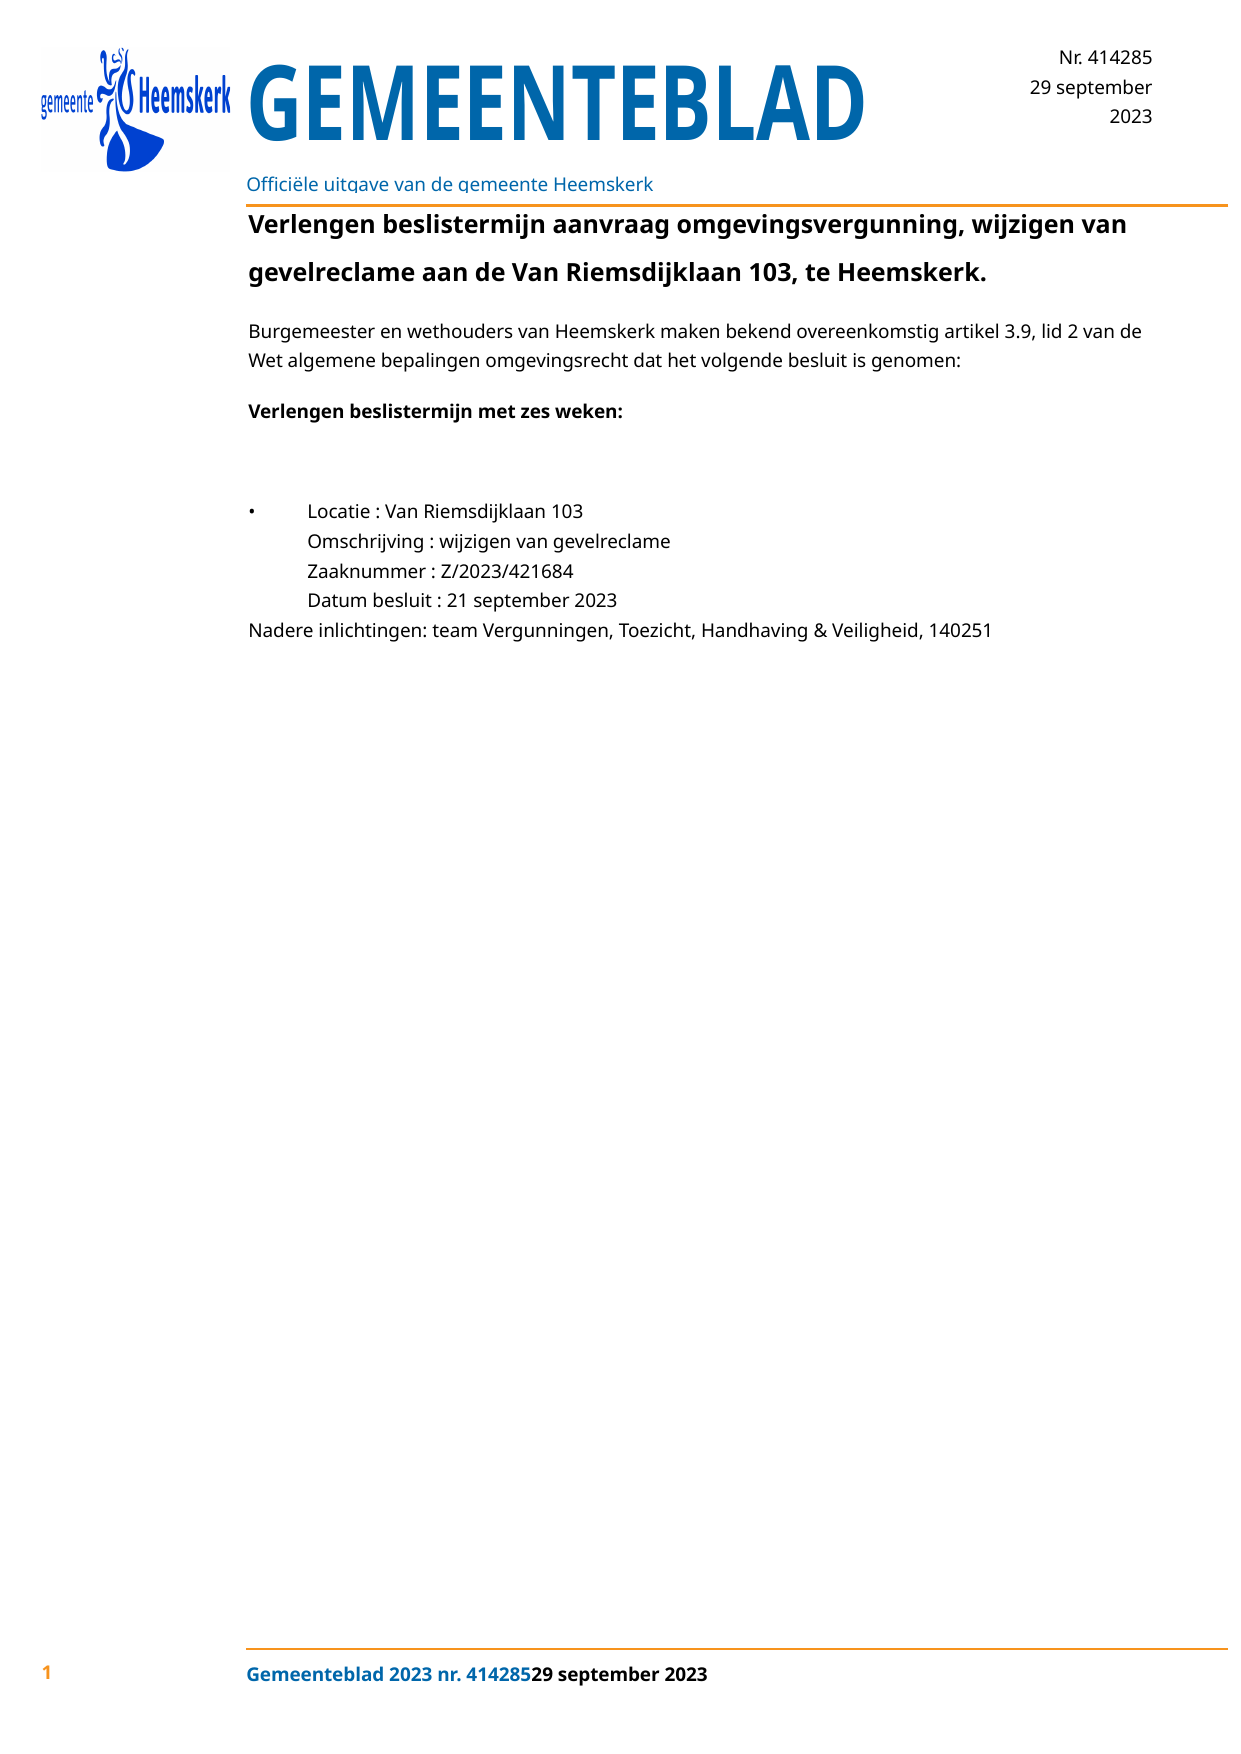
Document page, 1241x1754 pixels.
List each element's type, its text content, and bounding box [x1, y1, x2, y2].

text Verlengen beslistermijn aanvraag omgevingsvergunning, wijzigen van gevelreclame aan de Van Riemsdijklaan 103, te Heemskerk. [248, 207, 1152, 288]
list Omschrijving : wijzigen van gevelreclame [248, 528, 1152, 554]
text Nadere inlichtingen: team Vergunningen, Toezicht, Handhaving & Veiligheid, 140251 [248, 617, 1152, 643]
picture [41, 47, 231, 172]
text Burgemeester en wethouders van Heemskerk maken bekend overeenkomstig artikel 3.9, lid 2 van de Wet algemene bepalingen omgevingsrecht dat het volgende besluit is genomen: [248, 318, 1152, 373]
list Zaaknummer : Z/2023/421684 [248, 558, 1152, 584]
text Verlengen beslistermijn met zes weken: [248, 398, 1152, 424]
list Locatie : Van Riemsdijklaan 103 [248, 499, 1152, 524]
list Datum besluit : 21 september 2023 [248, 587, 1152, 613]
